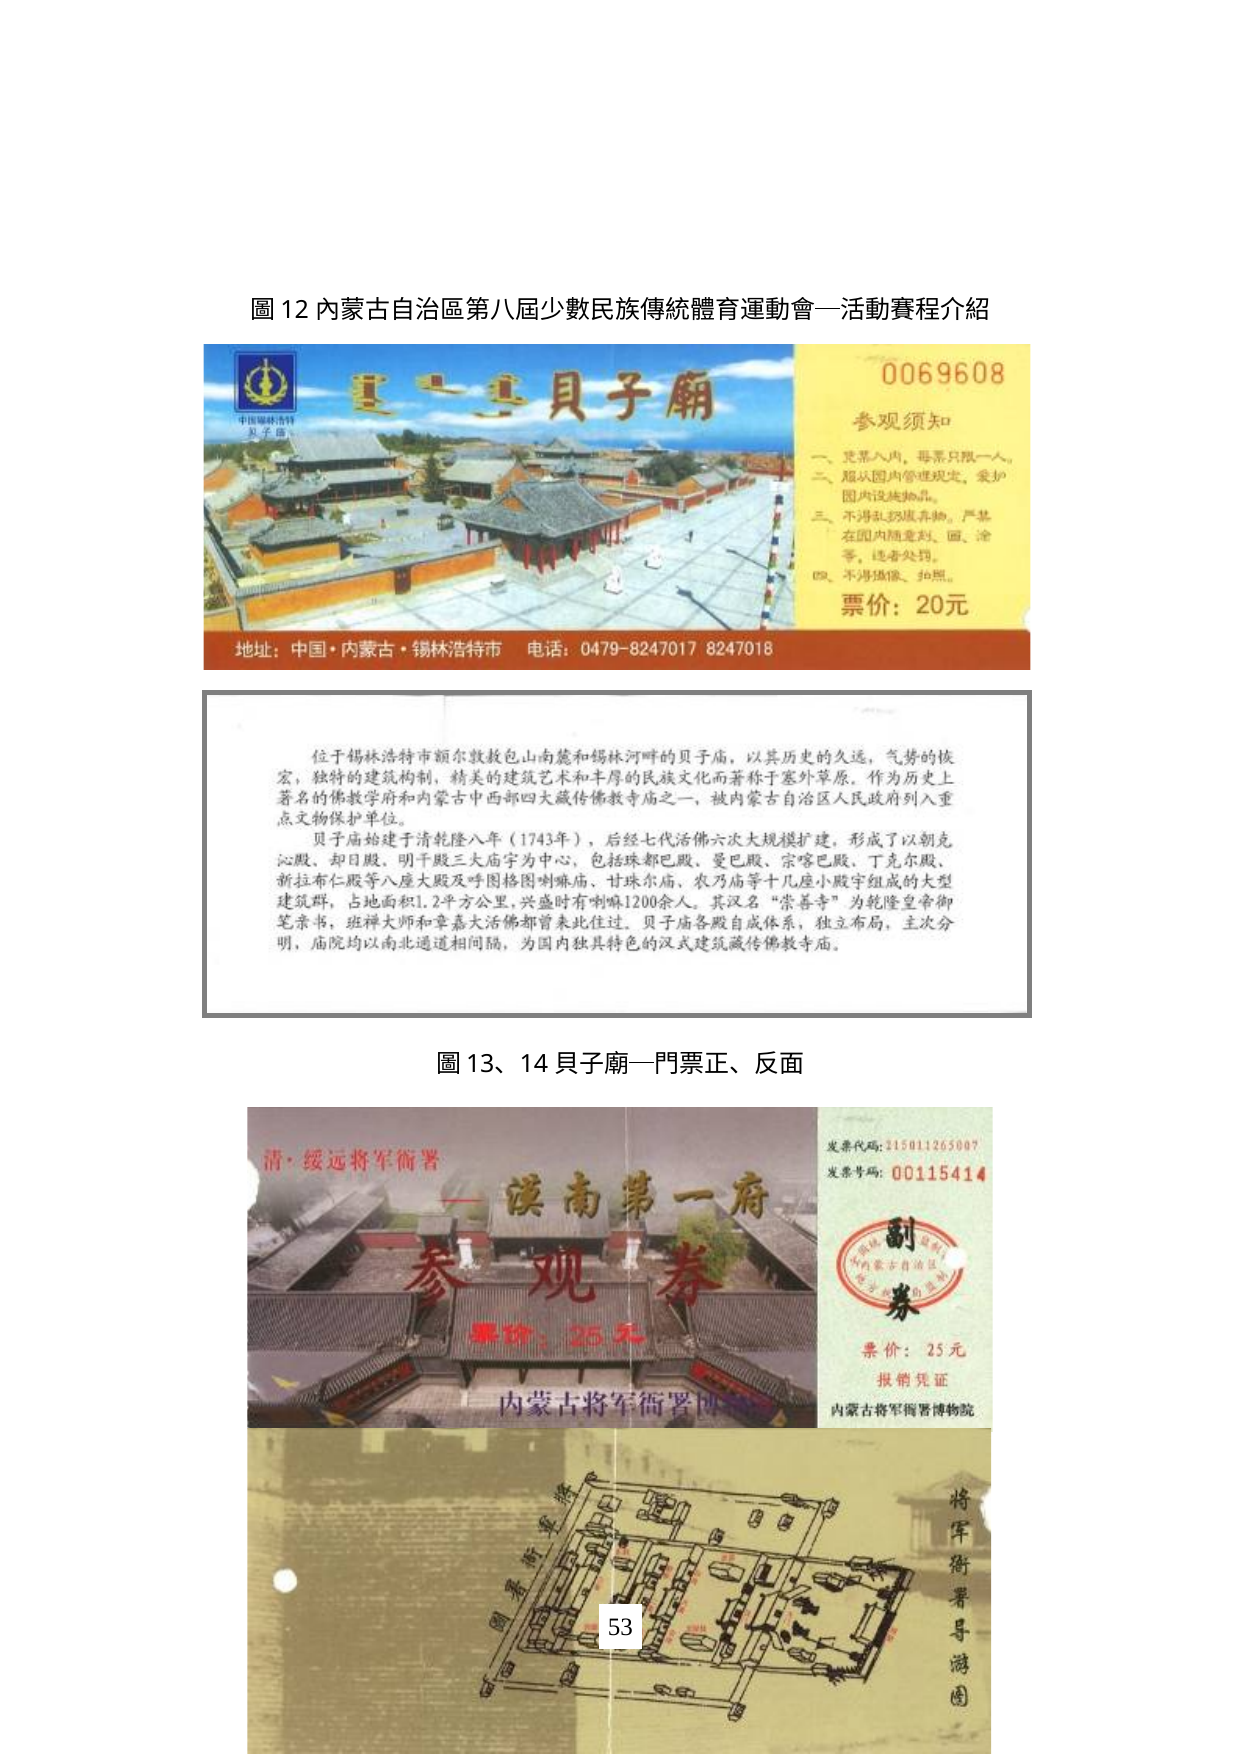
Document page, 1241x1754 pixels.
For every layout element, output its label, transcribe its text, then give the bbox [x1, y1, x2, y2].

picture [203, 344, 1031, 670]
picture [247, 1107, 993, 1754]
picture [207, 695, 1027, 1013]
text 圖13、14 貝子廟─門票正、反面 [177, 1044, 1063, 1080]
text 圖12 內蒙古自治區第八屆少數民族傳統體育運動會─活動賽程介紹 [177, 289, 1063, 326]
